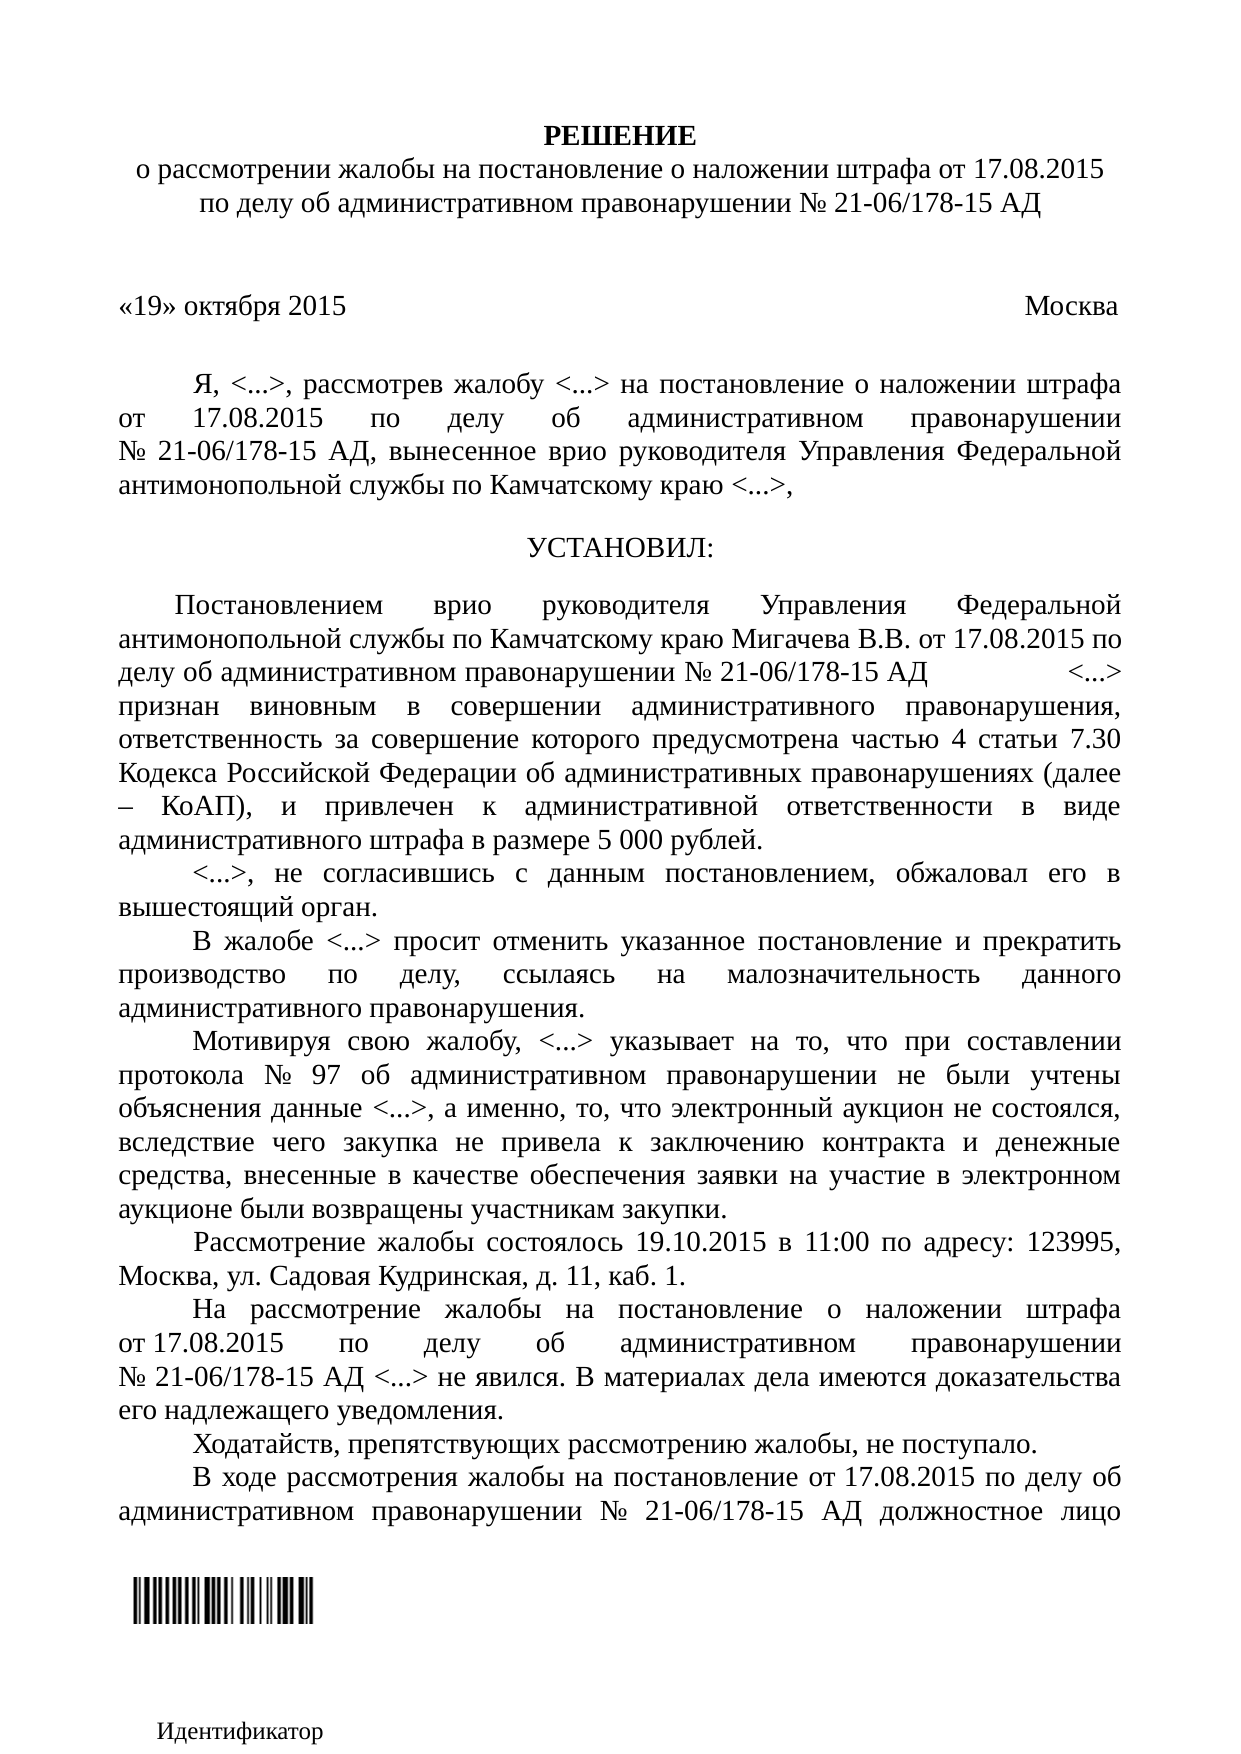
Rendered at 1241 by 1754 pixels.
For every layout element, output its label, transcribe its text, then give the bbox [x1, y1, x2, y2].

text УСТАНОВИЛ: [118, 530, 1122, 564]
text Мотивируя свою жалобу, <...> указывает на то, что при составлении протокола № 97 об административном правонарушении не были учтены объяснения данные <...>, а именно, то, что электронный аукцион не состоялся, вследствие чего закупка не привела к заключению контракта и денежные средства, внесенные в качестве обеспечения заявки на участие в электронном аукционе были возвращены участникам закупки. [118, 1023, 1122, 1224]
text В жалобе <...> просит отменить указанное постановление и прекратить производство по делу, ссылаясь на малозначительность данного административного правонарушения. [118, 923, 1122, 1023]
text <...>, не согласившись с данным постановлением, обжаловал его в вышестоящий орган. [118, 856, 1122, 923]
text «19» октября 2015 Москва [118, 288, 1122, 321]
subtitle РЕШЕНИЕ [118, 118, 1122, 152]
text Постановлением врио руководителя Управления Федеральной антимонопольной службы по Камчатскому краю Мигачева В.В. от 17.08.2015 по делу об административном правонарушении № 21-06/178-15 АД <...> признан виновным в совершении административного правонарушения, ответственность за совершение которого предусмотрена частью 4 статьи 7.30 Кодекса Российской Федерации об административных правонарушениях (далее – КоАП), и привлечен к административной ответственности в виде административного штрафа в размере 5 000 рублей. [118, 587, 1122, 856]
picture [118, 1577, 331, 1624]
text Рассмотрение жалобы состоялось 19.10.2015 в 11:00 по адресу: 123995, Москва, ул. Садовая Кудринская, д. 11, каб. 1. [118, 1224, 1122, 1292]
subtitle о рассмотрении жалобы на постановление о наложении штрафа от 17.08.2015 по делу об административном правонарушении № 21-06/178-15 АД [118, 152, 1122, 219]
text В ходе рассмотрения жалобы на постановление от 17.08.2015 по делу об административном правонарушении № 21-06/178-15 АД должностное лицо [118, 1459, 1122, 1526]
text На рассмотрение жалобы на постановление о наложении штрафа от 17.08.2015 по делу об административном правонарушении № 21-06/178-15 АД <...> не явился. В материалах дела имеются доказательства его надлежащего уведомления. [118, 1292, 1122, 1426]
text Ходатайств, препятствующих рассмотрению жалобы, не поступало. [118, 1426, 1122, 1459]
text Я, <...>, рассмотрев жалобу <...> на постановление о наложении штрафа от 17.08.2015 по делу об административном правонарушении № 21-06/178-15 АД, вынесенное врио руководителя Управления Федеральной антимонопольной службы по Камчатскому краю <...>, [118, 366, 1122, 501]
